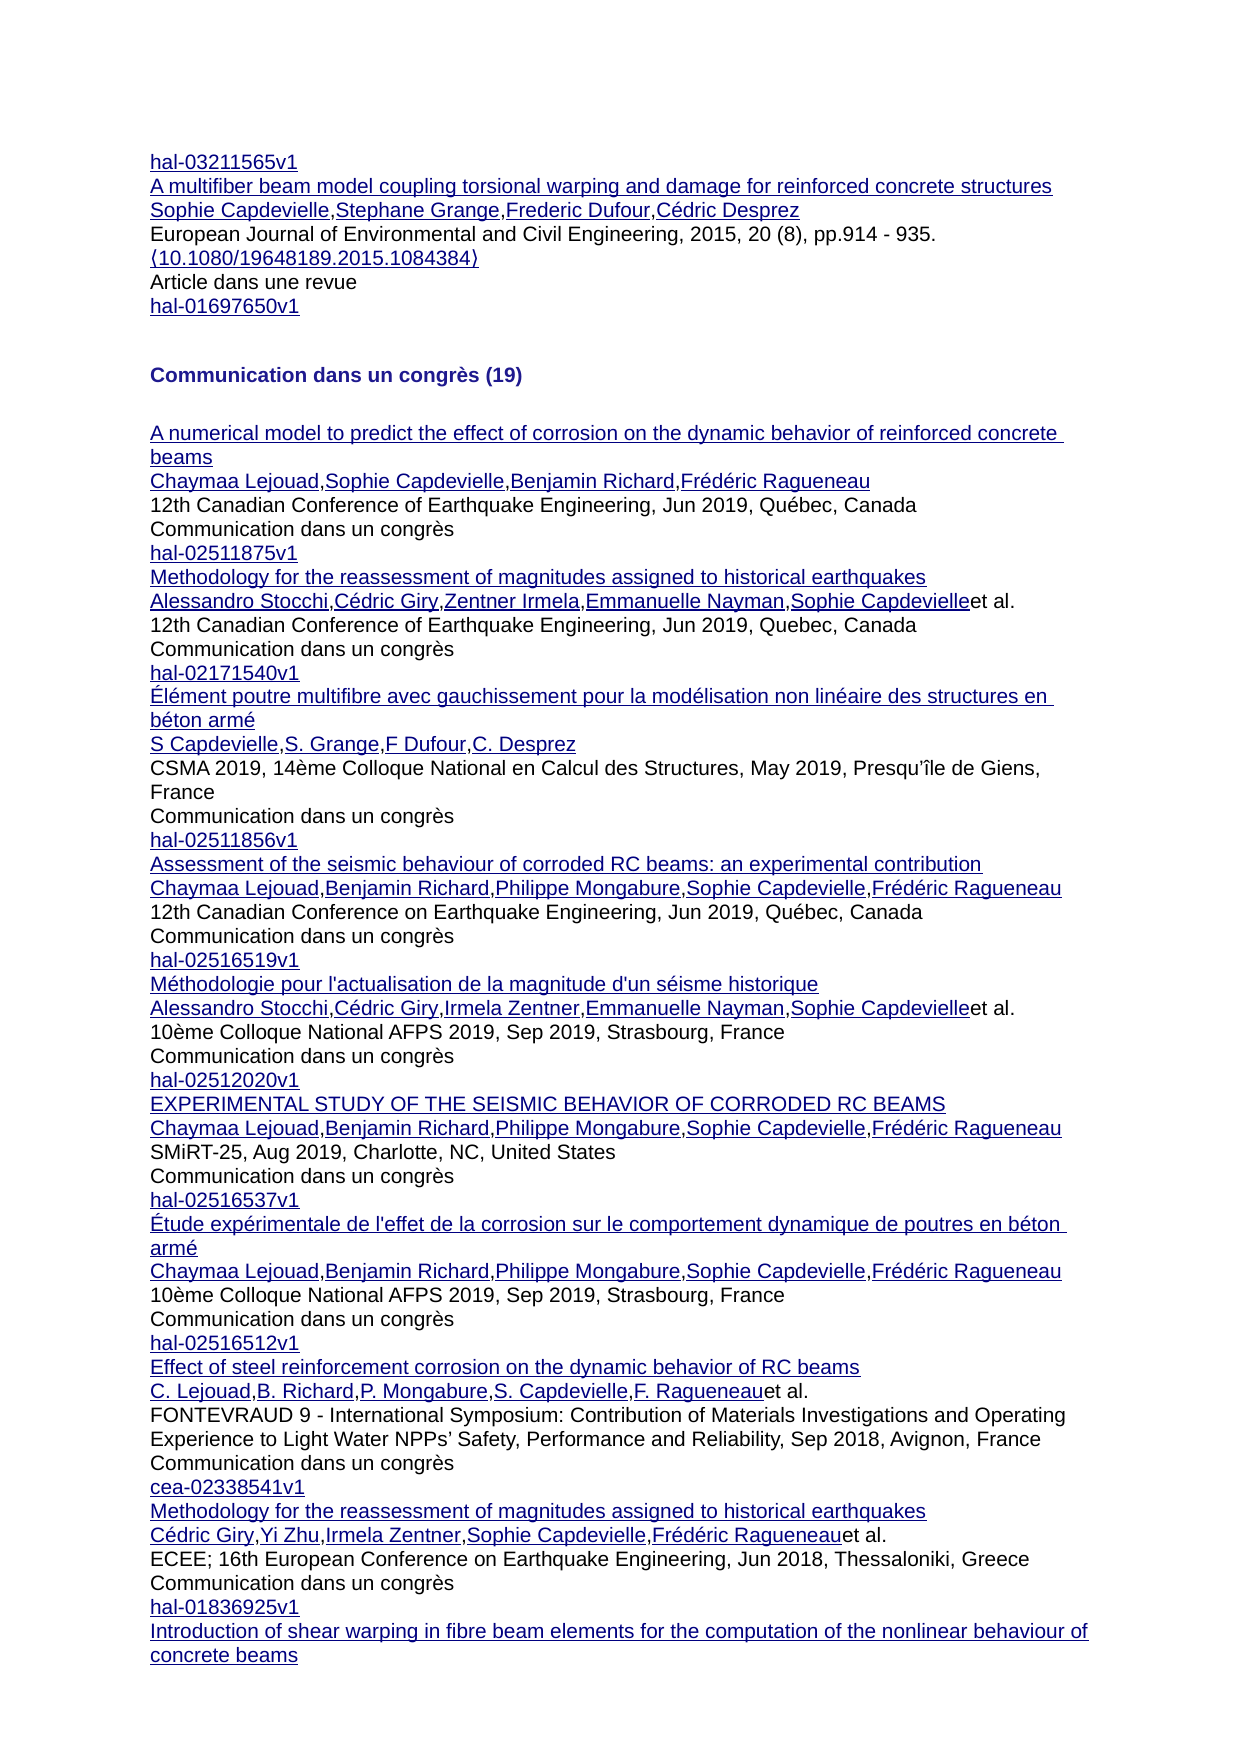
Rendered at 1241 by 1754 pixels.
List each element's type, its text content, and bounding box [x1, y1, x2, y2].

table_cell A multifiber beam model coupling torsional warping and damage for reinforced concrete structures Sophie Capdevielle,Stephane Grange,Frederic Dufour,Cédric Desprez European Journal of Environmental and Civil Engineering, 2015, 20 (8), pp.914 - 935. ⟨10.1080/19648189.2015.1084384⟩ Article dans une revue hal-01697650v1 [150, 174, 1090, 318]
table_cell Effect of steel reinforcement corrosion on the dynamic behavior of RC beams C. Lejouad,B. Richard,P. Mongabure,S. Capdevielle,F. Ragueneauet al. FONTEVRAUD 9 - International Symposium: Contribution of Materials Investigations and Operating Experience to Light Water NPPs’ Safety, Performance and Reliability, Sep 2018, Avignon, France Communication dans un congrès cea-02338541v1 [150, 1355, 1090, 1499]
table_cell Methodology for the reassessment of magnitudes assigned to historical earthquakes Cédric Giry,Yi Zhu,Irmela Zentner,Sophie Capdevielle,Frédéric Ragueneauet al. ECEE; 16th European Conference on Earthquake Engineering, Jun 2018, Thessaloniki, Greece Communication dans un congrès hal-01836925v1 [150, 1499, 1090, 1619]
table_cell Assessment of the seismic behaviour of corroded RC beams: an experimental contribution Chaymaa Lejouad,Benjamin Richard,Philippe Mongabure,Sophie Capdevielle,Frédéric Ragueneau 12th Canadian Conference on Earthquake Engineering, Jun 2019, Québec, Canada Communication dans un congrès hal-02516519v1 [150, 852, 1090, 972]
table_cell Introduction of shear warping in fibre beam elements for the computation of the nonlinear behaviour of concrete beams [150, 1619, 1090, 1667]
table_cell EXPERIMENTAL STUDY OF THE SEISMIC BEHAVIOR OF CORRODED RC BEAMS Chaymaa Lejouad,Benjamin Richard,Philippe Mongabure,Sophie Capdevielle,Frédéric Ragueneau SMiRT-25, Aug 2019, Charlotte, NC, United States Communication dans un congrès hal-02516537v1 [150, 1092, 1090, 1211]
table_cell hal-03211565v1 [150, 150, 1090, 174]
table_cell Étude expérimentale de l'effet de la corrosion sur le comportement dynamique de poutres en béton armé Chaymaa Lejouad,Benjamin Richard,Philippe Mongabure,Sophie Capdevielle,Frédéric Ragueneau 10ème Colloque National AFPS 2019, Sep 2019, Strasbourg, France Communication dans un congrès hal-02516512v1 [150, 1211, 1090, 1355]
subtitle Communication dans un congrès (19) [150, 362, 1090, 386]
table_cell Méthodologie pour l'actualisation de la magnitude d'un séisme historique Alessandro Stocchi,Cédric Giry,Irmela Zentner,Emmanuelle Nayman,Sophie Capdevielleet al. 10ème Colloque National AFPS 2019, Sep 2019, Strasbourg, France Communication dans un congrès hal-02512020v1 [150, 972, 1090, 1092]
table_cell Élément poutre multifibre avec gauchissement pour la modélisation non linéaire des structures en béton armé S Capdevielle,S. Grange,F Dufour,C. Desprez CSMA 2019, 14ème Colloque National en Calcul des Structures, May 2019, Presqu’île de Giens, France Communication dans un congrès hal-02511856v1 [150, 684, 1090, 852]
table_header A numerical model to predict the effect of corrosion on the dynamic behavior of reinforced concrete beams Chaymaa Lejouad,Sophie Capdevielle,Benjamin Richard,Frédéric Ragueneau 12th Canadian Conference of Earthquake Engineering, Jun 2019, Québec, Canada Communication dans un congrès hal-02511875v1 [150, 421, 1090, 564]
table_cell Methodology for the reassessment of magnitudes assigned to historical earthquakes Alessandro Stocchi,Cédric Giry,Zentner Irmela,Emmanuelle Nayman,Sophie Capdevielleet al. 12th Canadian Conference of Earthquake Engineering, Jun 2019, Quebec, Canada Communication dans un congrès hal-02171540v1 [150, 565, 1090, 684]
